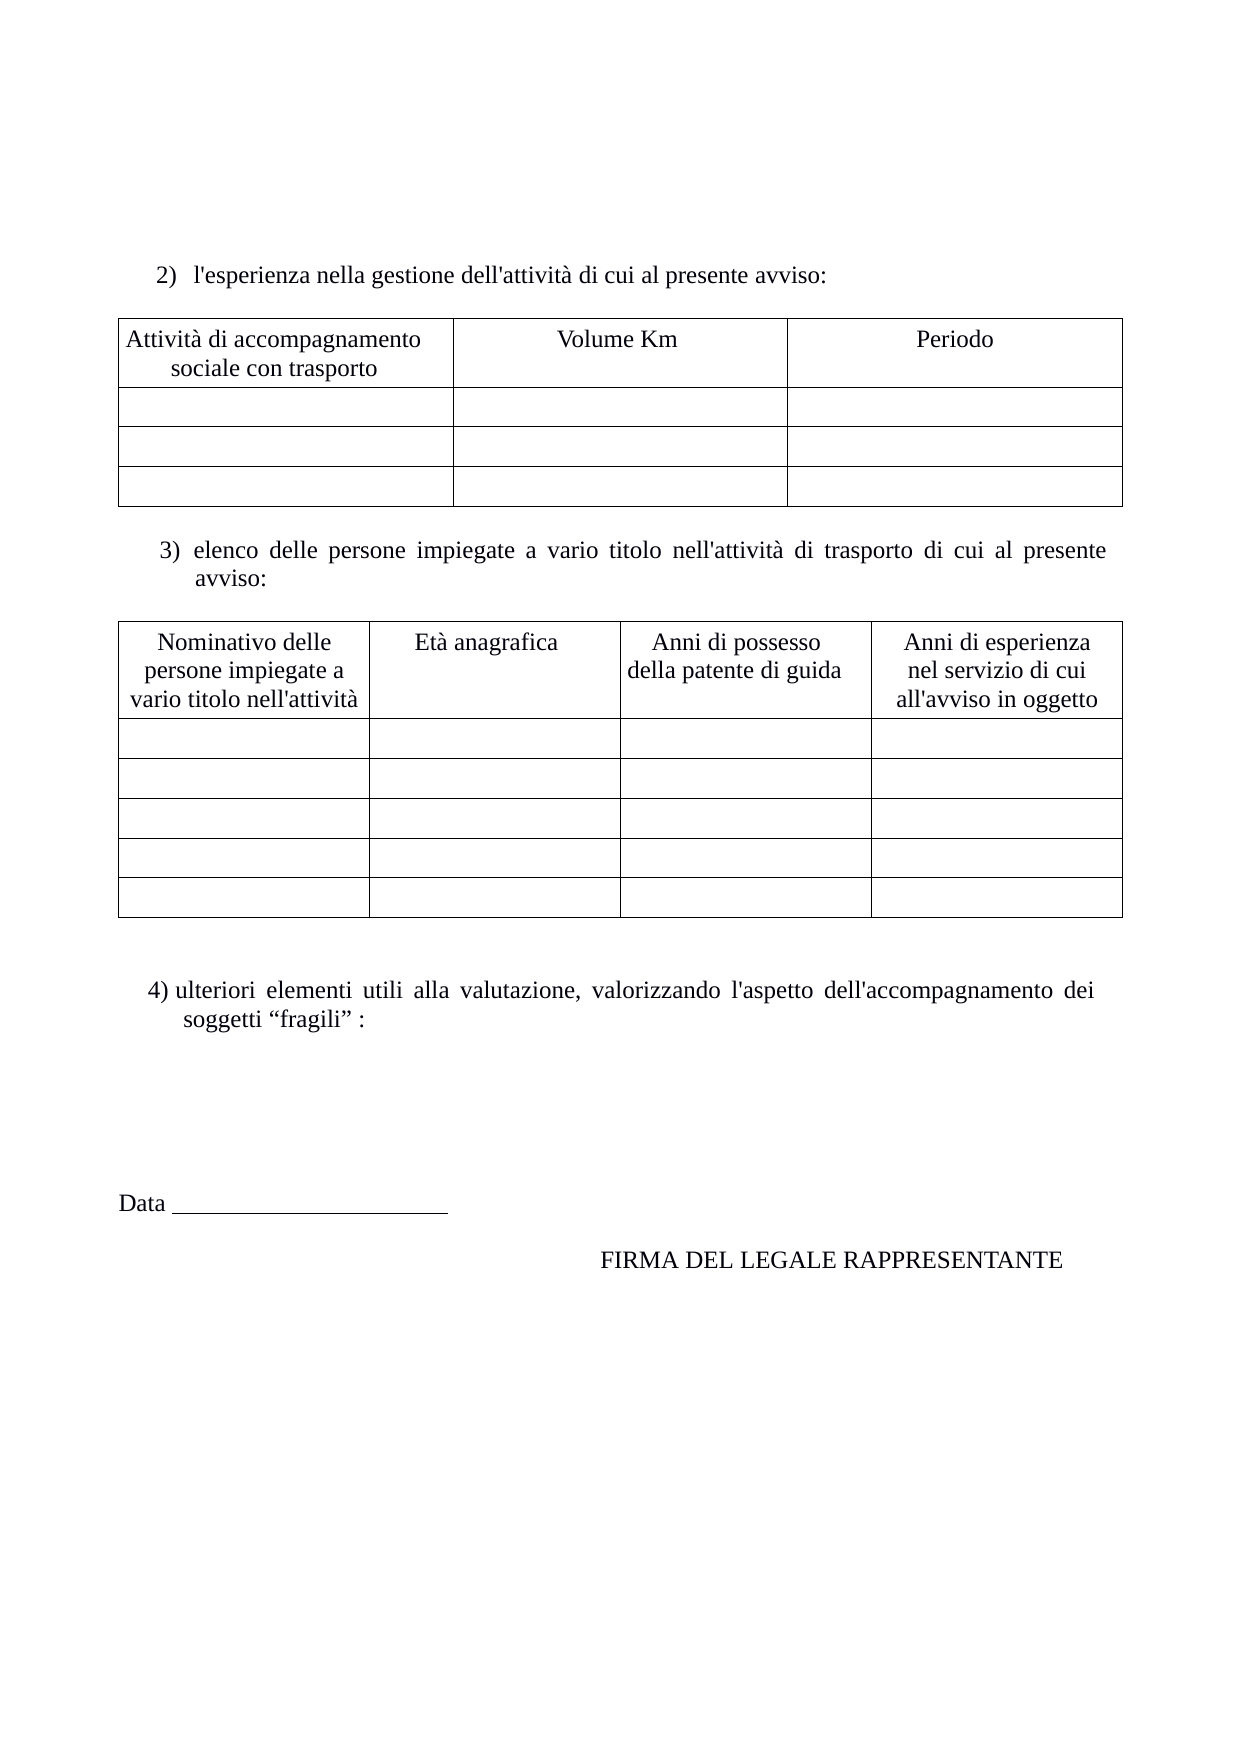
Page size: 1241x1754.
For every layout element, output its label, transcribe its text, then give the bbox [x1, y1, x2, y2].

table_header Età anagrafica [370, 622, 620, 718]
table_header Volume Km [454, 319, 787, 386]
table_cell [370, 878, 620, 917]
table_header Periodo [788, 319, 1122, 386]
table_cell [872, 878, 1122, 917]
table_cell [119, 719, 369, 758]
table_cell [621, 759, 871, 798]
table_cell [621, 719, 871, 758]
table_header Nominativo delle persone impiegate a vario titolo nell'attività [119, 622, 369, 718]
table_cell [119, 839, 369, 877]
table_header Attività di accompagnamento sociale con trasporto [119, 319, 453, 386]
table_cell [872, 759, 1122, 798]
table_cell [788, 388, 1122, 426]
table_cell [872, 719, 1122, 758]
table_cell [454, 427, 787, 466]
table_cell [119, 878, 369, 917]
table_cell [370, 799, 620, 837]
text Data [118, 1188, 1136, 1217]
list ulteriori elementi utili alla valutazione, valorizzando l'aspetto dell'accompagnamento dei soggetti “fragili” : [148, 975, 1095, 1032]
list l'esperienza nella gestione dell'attività di cui al presente avviso: [156, 260, 1136, 289]
table_cell [370, 839, 620, 877]
table_cell [621, 799, 871, 837]
table_cell [119, 759, 369, 798]
table_cell [454, 388, 787, 426]
table_cell [788, 427, 1122, 466]
list elenco delle persone impiegate a vario titolo nell'attività di trasporto di cui al presente avviso: [159, 535, 1107, 592]
text FIRMA DEL LEGALE RAPPRESENTANTE [600, 1245, 1136, 1274]
table_cell [872, 839, 1122, 877]
table_cell [621, 839, 871, 877]
table_cell [454, 467, 787, 506]
table_cell [119, 467, 453, 506]
table_cell [370, 719, 620, 758]
table_cell [370, 759, 620, 798]
table_cell [119, 427, 453, 466]
table_cell [788, 467, 1122, 506]
table_header Anni di possesso della patente di guida [621, 622, 871, 718]
table_cell [621, 878, 871, 917]
table_header Anni di esperienza nel servizio di cui all'avviso in oggetto [872, 622, 1122, 718]
table_cell [119, 388, 453, 426]
table_cell [872, 799, 1122, 837]
table_cell [119, 799, 369, 837]
